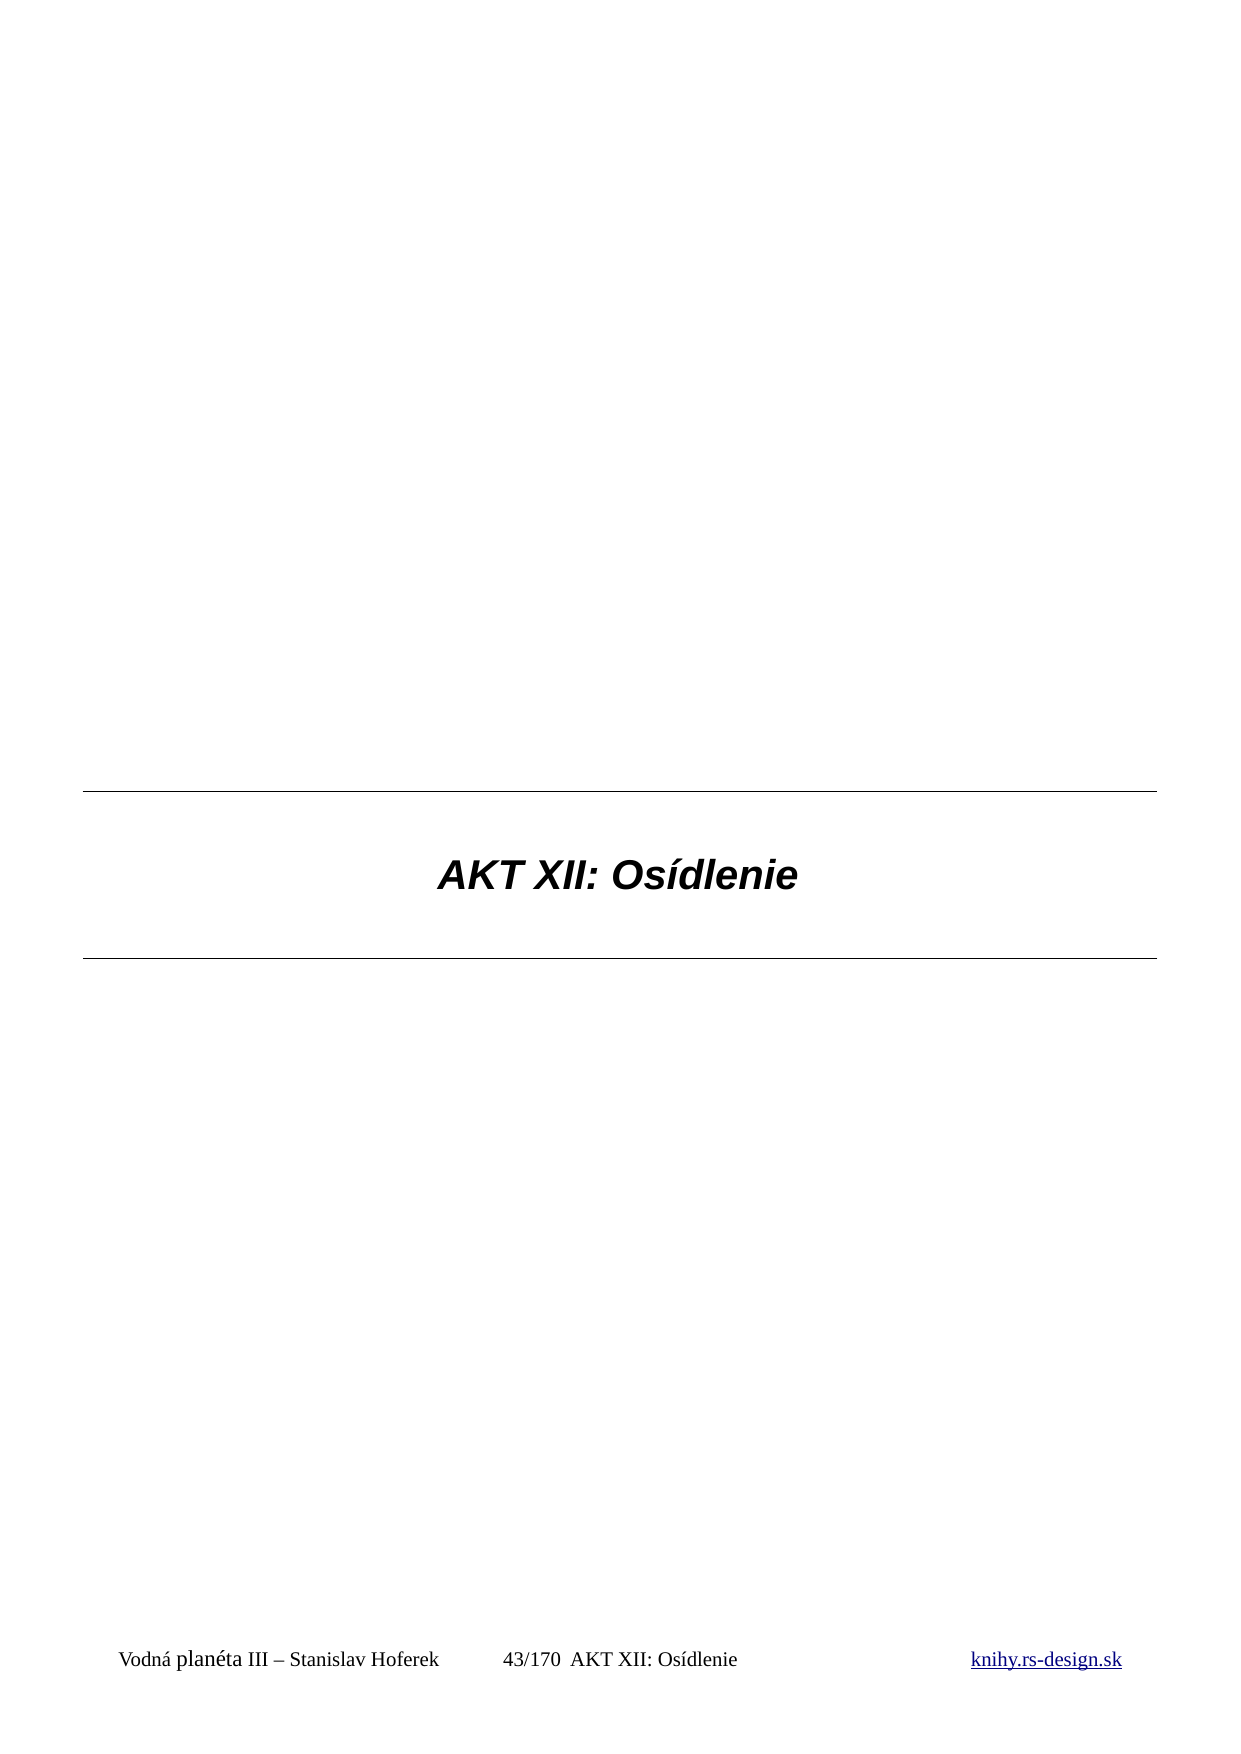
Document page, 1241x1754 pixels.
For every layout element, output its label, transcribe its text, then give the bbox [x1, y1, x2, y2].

subtitle AKT XII: Osídlenie [83, 792, 1157, 958]
